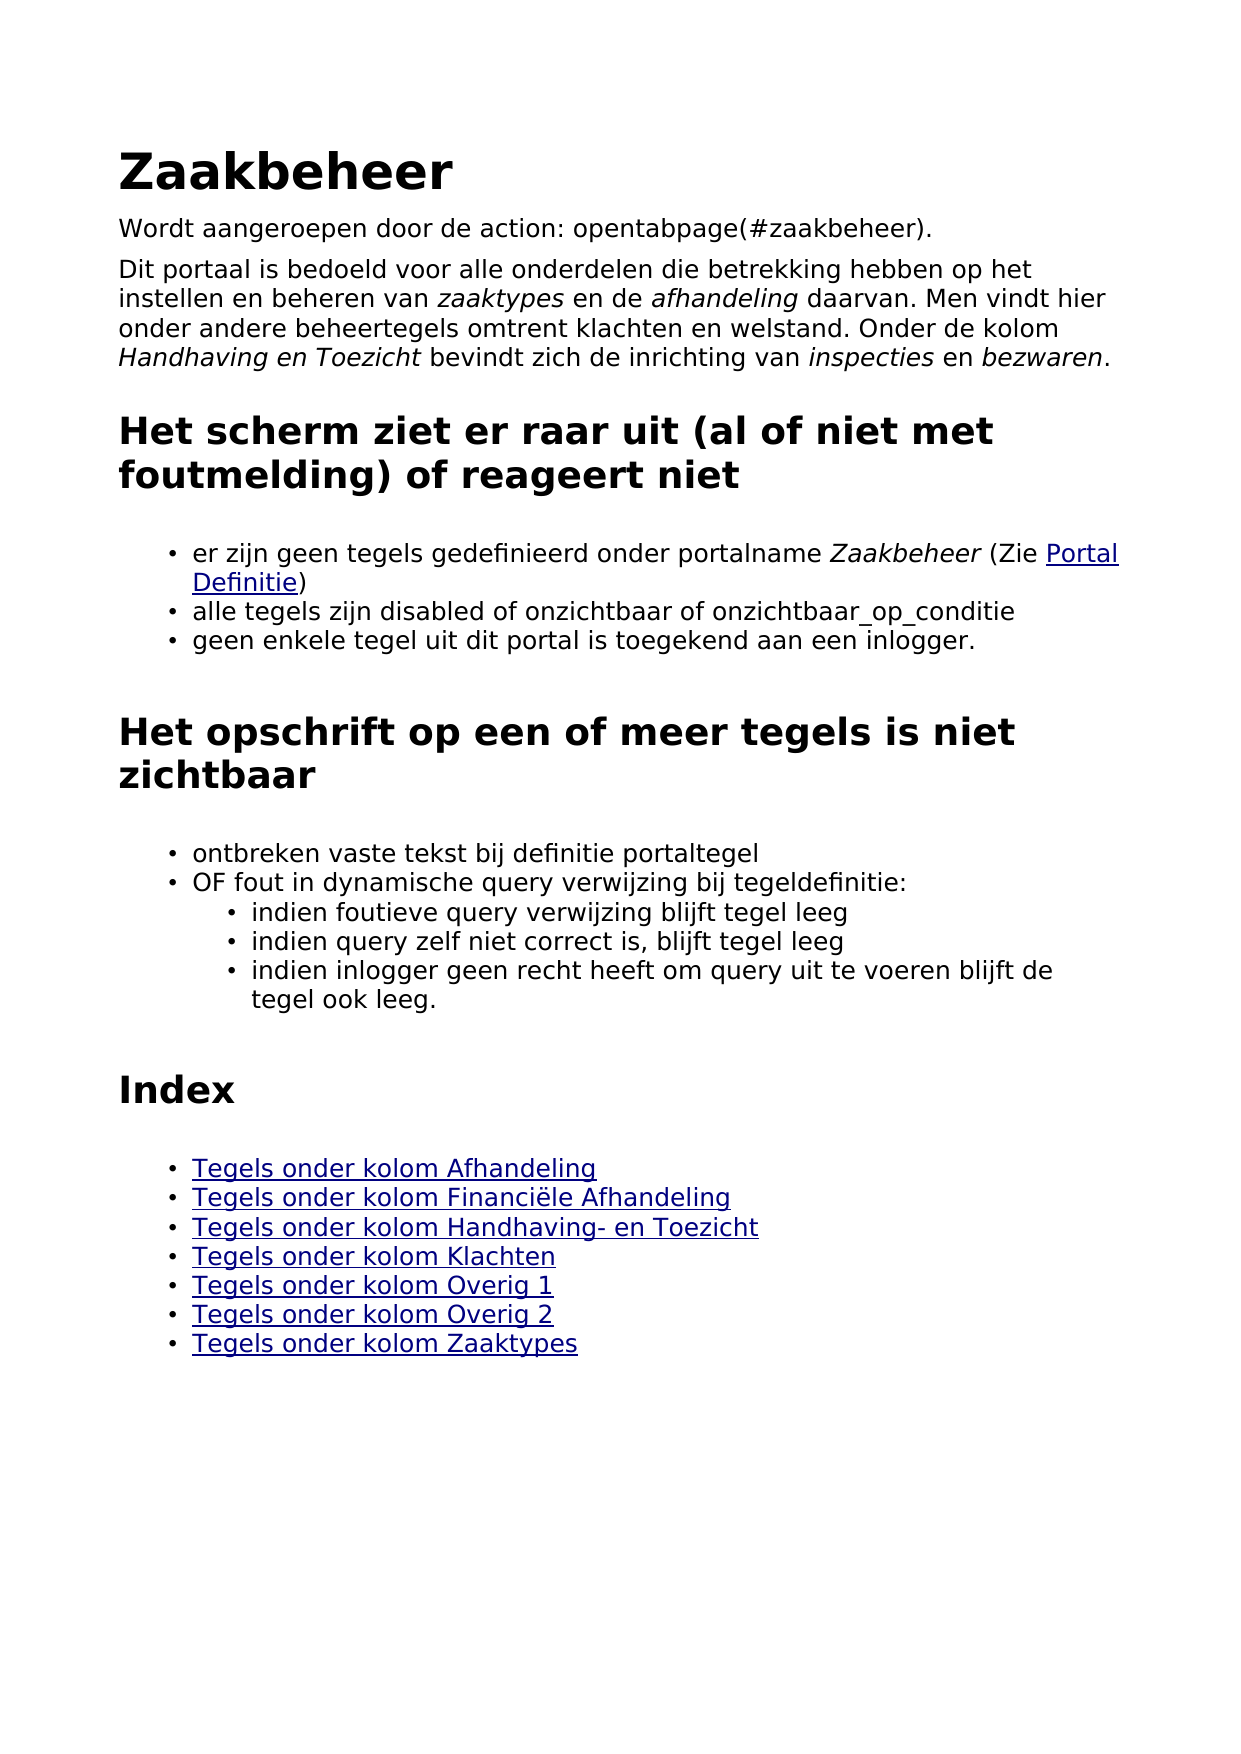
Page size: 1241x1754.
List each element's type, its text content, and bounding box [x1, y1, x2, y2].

list Tegels onder kolom Afhandeling [177, 1154, 1122, 1184]
list OF fout in dynamische query verwijzing bij tegeldefinitie: [177, 868, 1122, 898]
list Tegels onder kolom Handhaving- en Toezicht [177, 1213, 1122, 1242]
text Wordt aangeroepen door de action: opentabpage(#zaakbeheer). [118, 214, 1122, 243]
list ontbreken vaste tekst bij definitie portaltegel [177, 839, 1122, 868]
list indien inlogger geen recht heeft om query uit te voeren blijft de tegel ook leeg. [236, 956, 1122, 1014]
list Tegels onder kolom Overig 2 [177, 1300, 1122, 1329]
subtitle Het scherm ziet er raar uit (al of niet met foutmelding) of reageert niet [118, 410, 1122, 497]
list er zijn geen tegels gedefinieerd onder portalname Zaakbeheer (Zie Portal Definitie) [177, 539, 1122, 597]
subtitle Index [118, 1069, 1122, 1112]
list indien query zelf niet correct is, blijft tegel leeg [236, 927, 1122, 956]
list Tegels onder kolom Klachten [177, 1242, 1122, 1271]
list Tegels onder kolom Financiële Afhandeling [177, 1184, 1122, 1213]
list indien foutieve query verwijzing blijft tegel leeg [236, 898, 1122, 927]
subtitle Zaakbeheer [118, 143, 1122, 201]
subtitle Het opschrift op een of meer tegels is niet zichtbaar [118, 710, 1122, 797]
list geen enkele tegel uit dit portal is toegekend aan een inlogger. [177, 626, 1122, 656]
list alle tegels zijn disabled of onzichtbaar of onzichtbaar_op_conditie [177, 597, 1122, 626]
text Dit portaal is bedoeld voor alle onderdelen die betrekking hebben op het instellen en beheren van zaaktypes en de afhandeling daarvan. Men vindt hier onder andere beheertegels omtrent klachten en welstand. Onder de kolom Handhaving en Toezicht bevindt zich de inrichting van inspecties en bezwaren. [118, 256, 1122, 372]
list Tegels onder kolom Zaaktypes [177, 1329, 1122, 1359]
list Tegels onder kolom Overig 1 [177, 1271, 1122, 1300]
